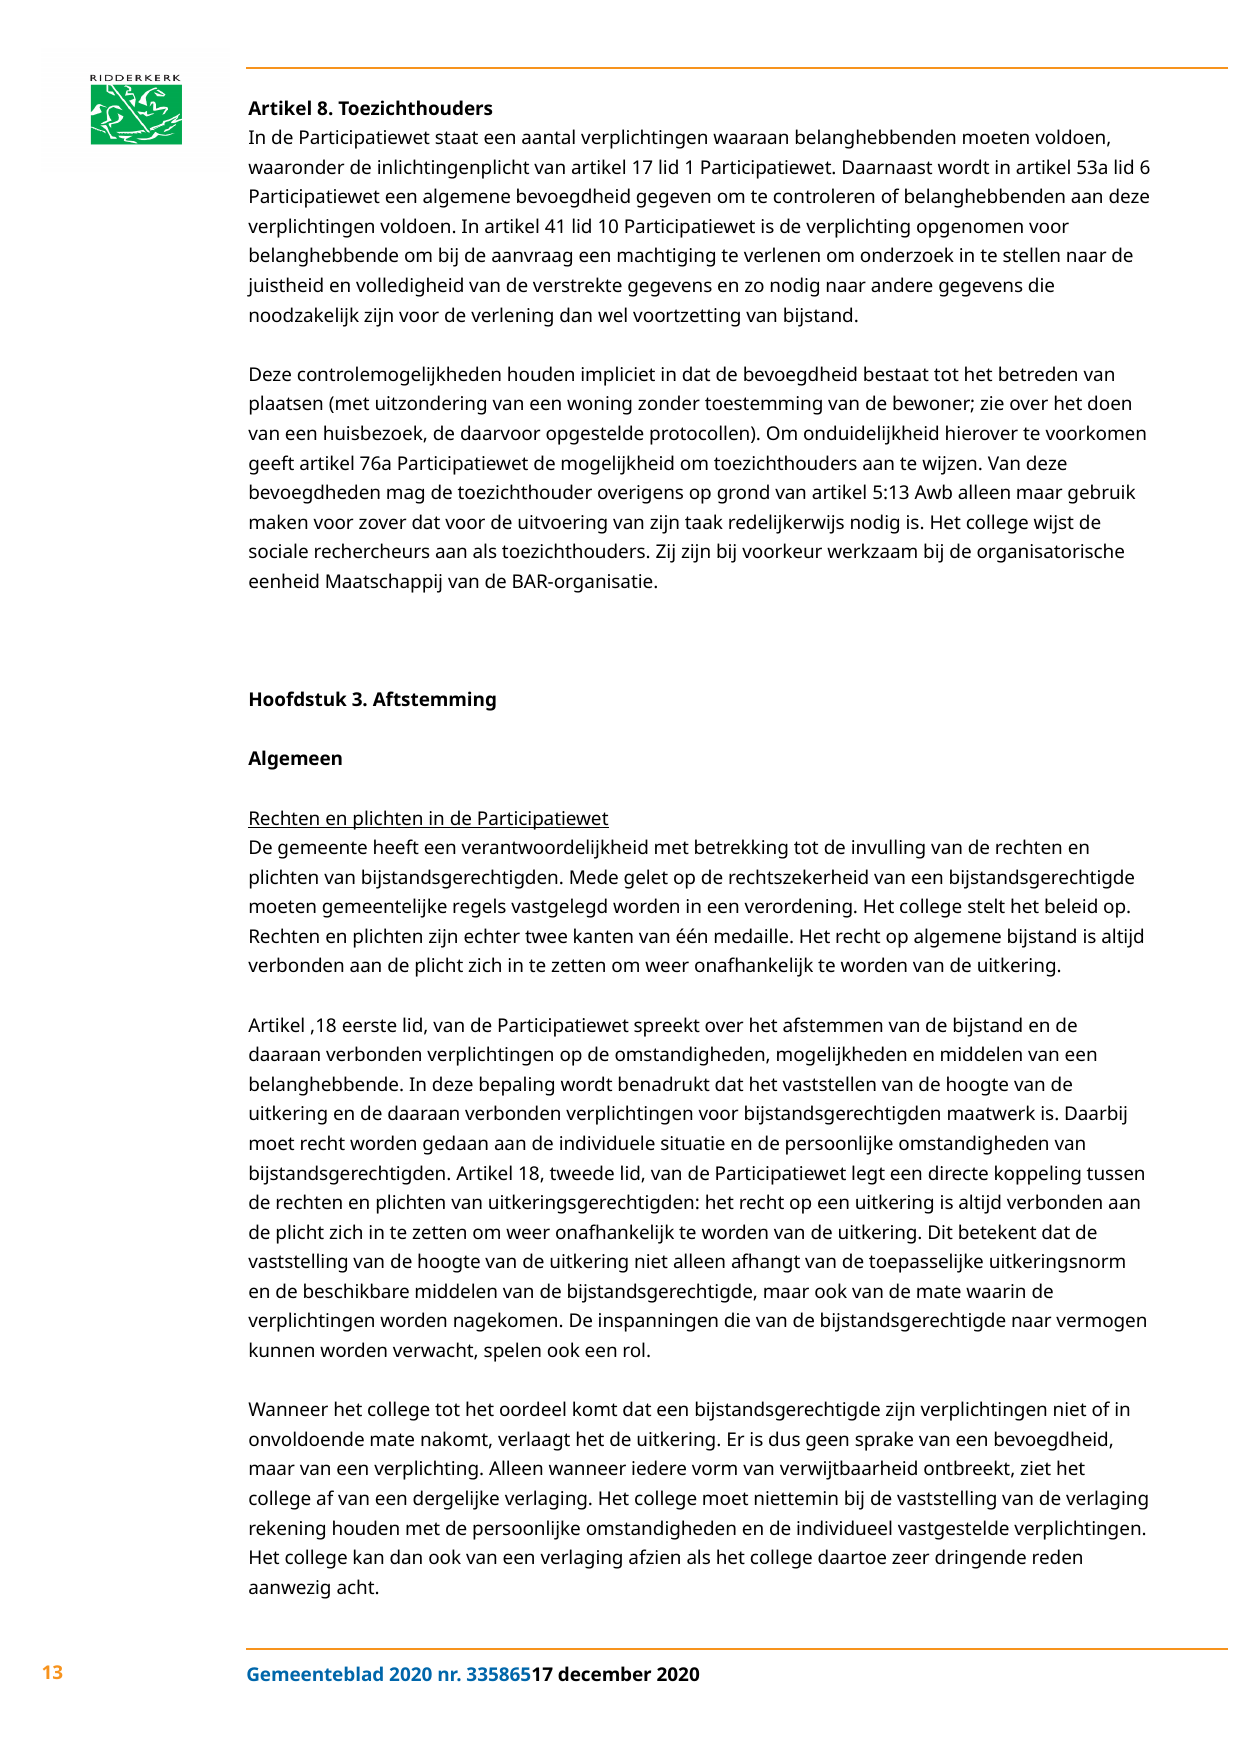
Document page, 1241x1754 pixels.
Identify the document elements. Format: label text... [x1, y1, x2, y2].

text Artikel ,18 eerste lid, van de Participatiewet spreekt over het afstemmen van de bijstand en de daaraan verbonden verplichtingen op de omstandigheden, mogelijkheden en middelen van een belanghebbende. In deze bepaling wordt benadrukt dat het vaststellen van de hoogte van de uitkering en de daaraan verbonden verplichtingen voor bijstandsgerechtigden maatwerk is. Daarbij moet recht worden gedaan aan de individuele situatie en de persoonlijke omstandigheden van bijstandsgerechtigden. Artikel 18, tweede lid, van de Participatiewet legt een directe koppeling tussen de rechten en plichten van uitkeringsgerechtigden: het recht op een uitkering is altijd verbonden aan de plicht zich in te zetten om weer onafhankelijk te worden van de uitkering. Dit betekent dat de vaststelling van de hoogte van de uitkering niet alleen afhangt van de toepasselijke uitkeringsnorm en de beschikbare middelen van de bijstandsgerechtigde, maar ook van de mate waarin de verplichtingen worden nagekomen. De inspanningen die van de bijstandsgerechtigde naar vermogen kunnen worden verwacht, spelen ook een rol. [248, 1012, 1152, 1363]
text Rechten en plichten in de Participatiewet [248, 805, 1152, 831]
text Algemeen [248, 746, 1152, 771]
text Deze controlemogelijkheden houden impliciet in dat de bevoegdheid bestaat tot het betreden van plaatsen (met uitzondering van een woning zonder toestemming van de bewoner; zie over het doen van een huisbezoek, de daarvoor opgestelde protocollen). Om onduidelijkheid hierover te voorkomen geeft artikel 76a Participatiewet de mogelijkheid om toezichthouders aan te wijzen. Van deze bevoegdheden mag de toezichthouder overigens op grond van artikel 5:13 Awb alleen maar gebruik maken voor zover dat voor de uitvoering van zijn taak redelijkerwijs nodig is. Het college wijst de sociale rechercheurs aan als toezichthouders. Zij zijn bij voorkeur werkzaam bij de organisatorische eenheid Maatschappij van de BAR-organisatie. [248, 361, 1152, 594]
text Wanneer het college tot het oordeel komt dat een bijstandsgerechtigde zijn verplichtingen niet of in onvoldoende mate nakomt, verlaagt het de uitkering. Er is dus geen sprake van een bevoegdheid, maar van een verplichting. Alleen wanneer iedere vorm van verwijtbaarheid ontbreekt, ziet het college af van een dergelijke verlaging. Het college moet niettemin bij de vaststelling van de verlaging rekening houden met de persoonlijke omstandigheden en de individueel vastgestelde verplichtingen. Het college kan dan ook van een verlaging afzien als het college daartoe zeer dringende reden aanwezig acht. [248, 1396, 1152, 1600]
picture [41, 47, 231, 172]
text In de Participatiewet staat een aantal verplichtingen waaraan belanghebbenden moeten voldoen, waaronder de inlichtingenplicht van artikel 17 lid 1 Participatiewet. Daarnaast wordt in artikel 53a lid 6 Participatiewet een algemene bevoegdheid gegeven om te controleren of belanghebbenden aan deze verplichtingen voldoen. In artikel 41 lid 10 Participatiewet is de verplichting opgenomen voor belanghebbende om bij de aanvraag een machtiging te verlenen om onderzoek in te stellen naar de juistheid en volledigheid van de verstrekte gegevens en zo nodig naar andere gegevens die noodzakelijk zijn voor de verlening dan wel voortzetting van bijstand. [248, 124, 1152, 328]
text Artikel 8. Toezichthouders [248, 95, 1152, 121]
text De gemeente heeft een verantwoordelijkheid met betrekking tot de invulling van de rechten en plichten van bijstandsgerechtigden. Mede gelet op de rechtszekerheid van een bijstandsgerechtigde moeten gemeentelijke regels vastgelegd worden in een verordening. Het college stelt het beleid op. Rechten en plichten zijn echter twee kanten van één medaille. Het recht op algemene bijstand is altijd verbonden aan de plicht zich in te zetten om weer onafhankelijk te worden van de uitkering. [248, 834, 1152, 978]
text Hoofdstuk 3. Aftstemming [248, 686, 1152, 712]
